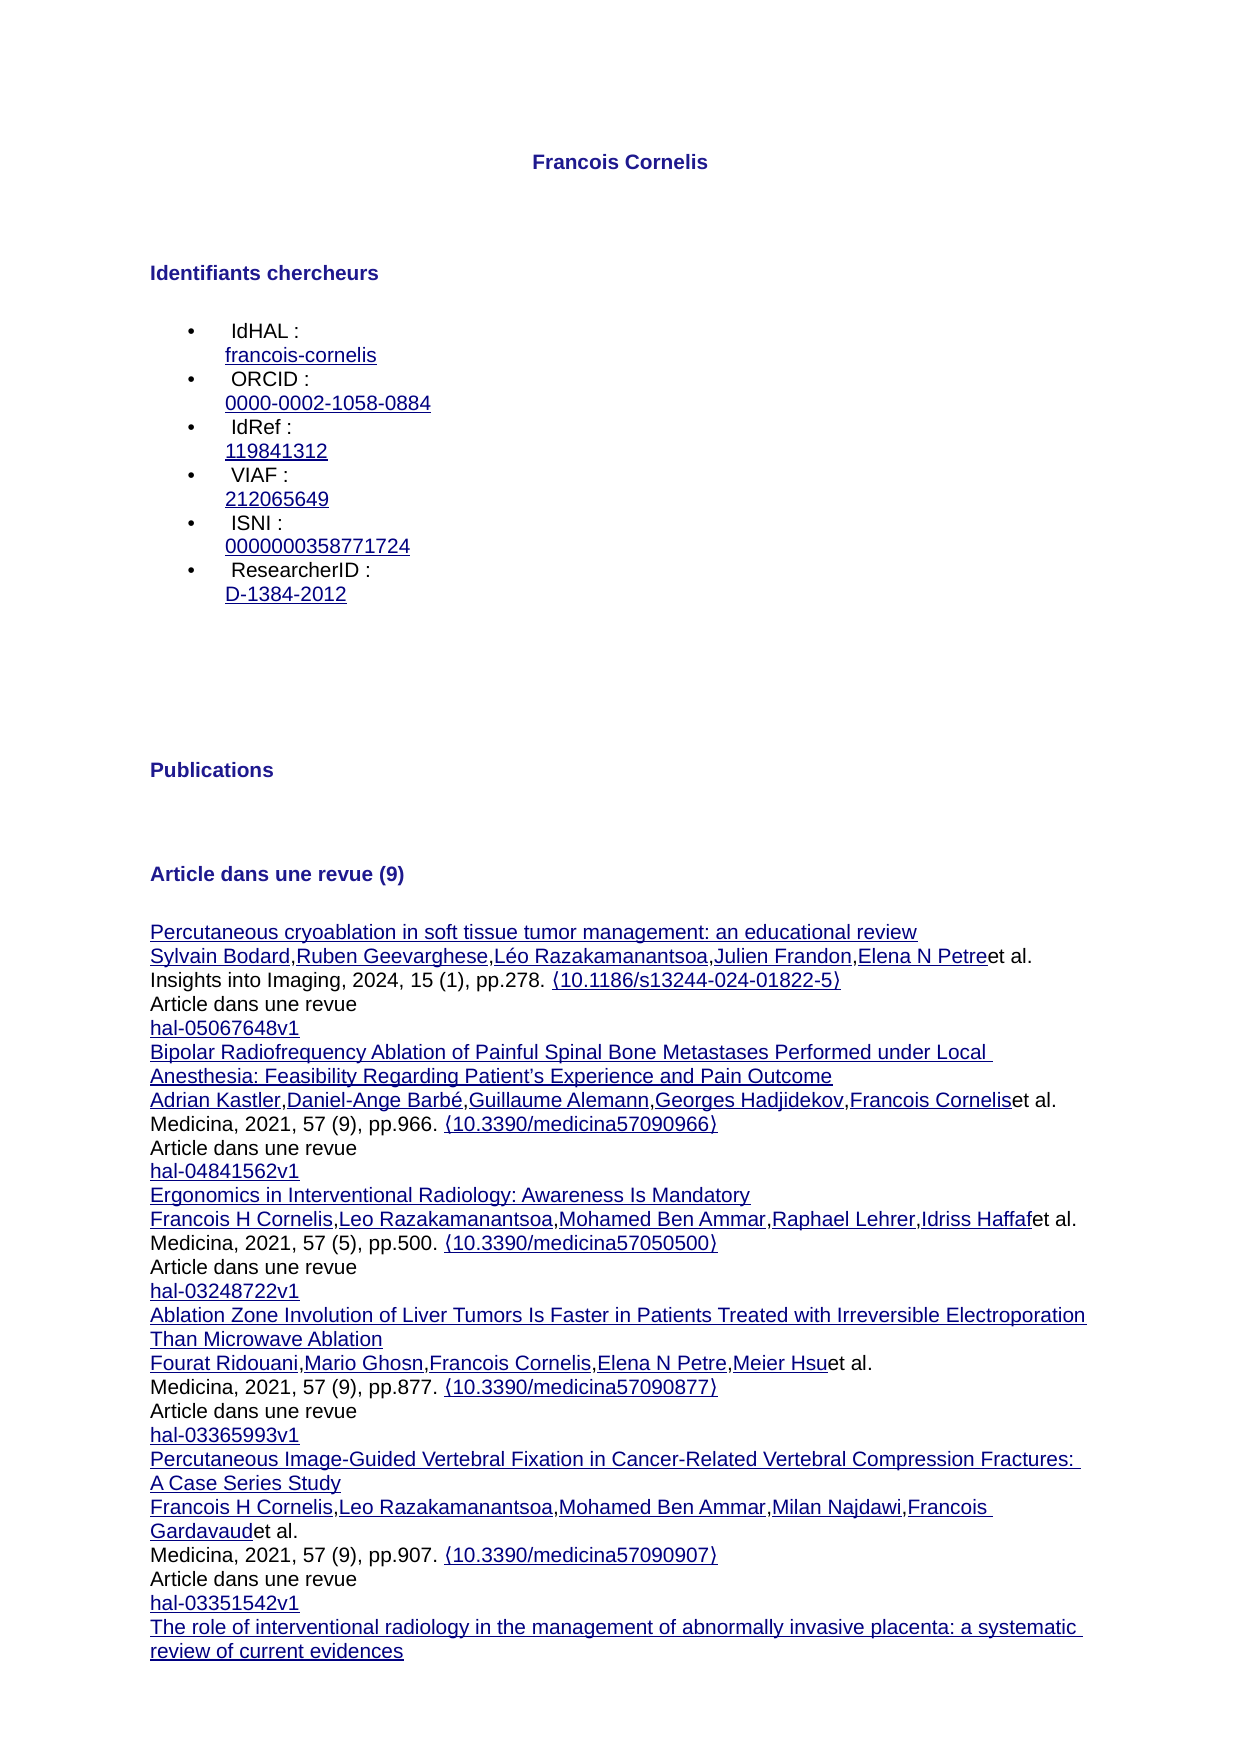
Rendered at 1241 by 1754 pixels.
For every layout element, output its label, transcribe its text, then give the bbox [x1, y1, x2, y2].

table_cell Bipolar Radiofrequency Ablation of Painful Spinal Bone Metastases Performed under Local Anesthesia: Feasibility Regarding Patient’s Experience and Pain Outcome Adrian Kastler,Daniel-Ange Barbé,Guillaume Alemann,Georges Hadjidekov,Francois Corneliset al. Medicina, 2021, 57 (9), pp.966. ⟨10.3390/medicina57090966⟩ Article dans une revue hal-04841562v1 [150, 1040, 1090, 1183]
list ResearcherID : [187, 558, 1090, 582]
list 119841312 [187, 438, 1090, 462]
list IdHAL : [187, 319, 1090, 343]
list VIAF : [187, 462, 1090, 486]
list 212065649 [187, 486, 1090, 510]
subtitle Francois Cornelis [150, 150, 1090, 174]
table_header Percutaneous cryoablation in soft tissue tumor management: an educational review Sylvain Bodard,Ruben Geevarghese,Léo Razakamanantsoa,Julien Frandon,Elena N Petreet al. Insights into Imaging, 2024, 15 (1), pp.278. ⟨10.1186/s13244-024-01822-5⟩ Article dans une revue hal-05067648v1 [150, 920, 1090, 1039]
list ISNI : [187, 510, 1090, 534]
list ORCID : [187, 367, 1090, 391]
table_cell Ergonomics in Interventional Radiology: Awareness Is Mandatory Francois H Cornelis,Leo Razakamanantsoa,Mohamed Ben Ammar,Raphael Lehrer,Idriss Haffafet al. Medicina, 2021, 57 (5), pp.500. ⟨10.3390/medicina57050500⟩ Article dans une revue hal-03248722v1 [150, 1183, 1090, 1303]
subtitle Article dans une revue (9) [150, 861, 1090, 885]
subtitle Publications [150, 758, 1090, 782]
list D-1384-2012 [187, 582, 1090, 606]
table_cell Percutaneous Image-Guided Vertebral Fixation in Cancer-Related Vertebral Compression Fractures: A Case Series Study Francois H Cornelis,Leo Razakamanantsoa,Mohamed Ben Ammar,Milan Najdawi,Francois Gardavaudet al. Medicina, 2021, 57 (9), pp.907. ⟨10.3390/medicina57090907⟩ Article dans une revue hal-03351542v1 [150, 1447, 1090, 1614]
list francois-cornelis [187, 343, 1090, 367]
table_cell The role of interventional radiology in the management of abnormally invasive placenta: a systematic review of current evidences [150, 1615, 1090, 1662]
list IdRef : [187, 414, 1090, 438]
list 0000000358771724 [187, 534, 1090, 558]
subtitle Identifiants chercheurs [150, 260, 1090, 284]
table_cell Ablation Zone Involution of Liver Tumors Is Faster in Patients Treated with Irreversible Electroporation Than Microwave Ablation Fourat Ridouani,Mario Ghosn,Francois Cornelis,Elena N Petre,Meier Hsuet al. Medicina, 2021, 57 (9), pp.877. ⟨10.3390/medicina57090877⟩ Article dans une revue hal-03365993v1 [150, 1303, 1090, 1447]
list 0000-0002-1058-0884 [187, 391, 1090, 414]
